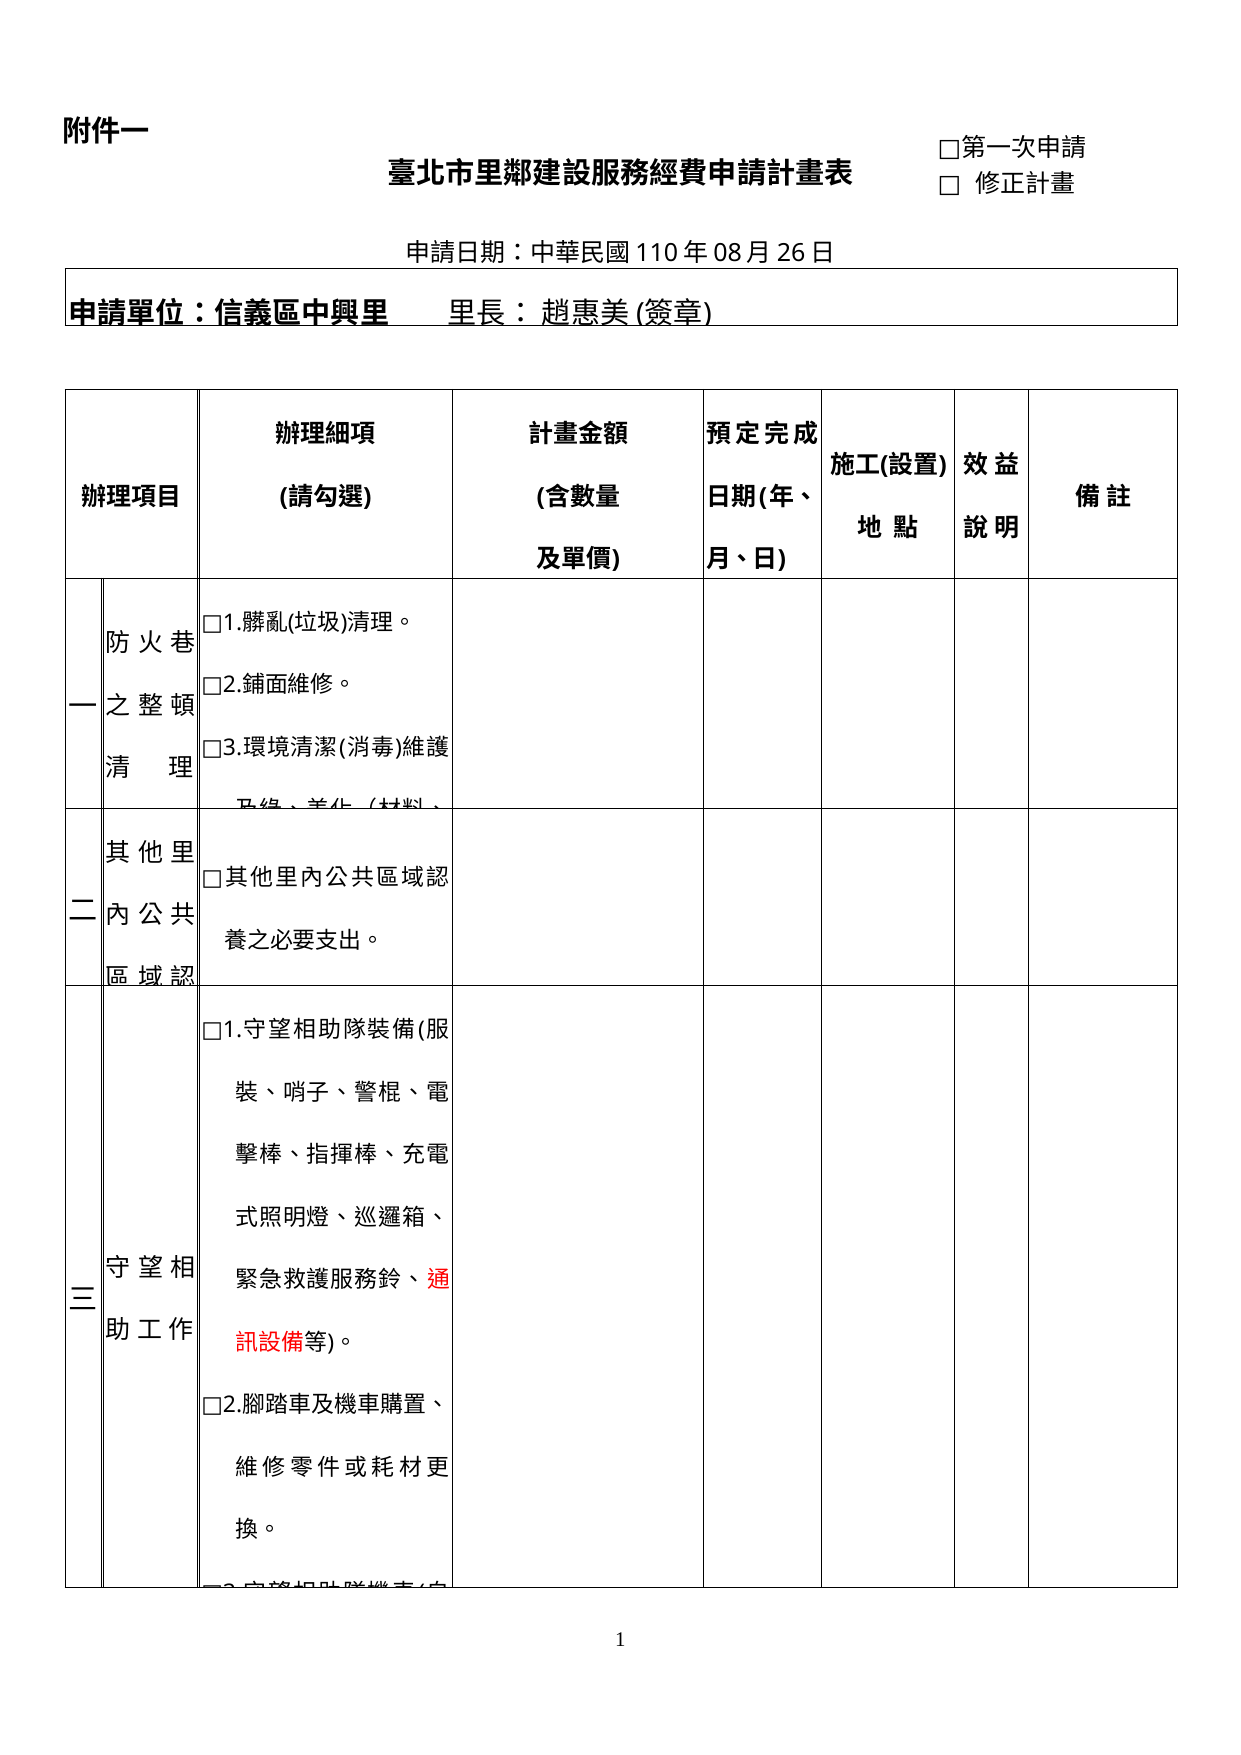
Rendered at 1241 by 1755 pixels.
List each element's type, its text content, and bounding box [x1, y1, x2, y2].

table_cell [955, 579, 1028, 808]
table_header 計畫金額 (含數量 及單價) [453, 390, 703, 577]
table_cell 守望相助工作 [104, 986, 197, 1587]
table_cell [453, 809, 703, 985]
table_header 辦理細項 (請勾選) [200, 390, 452, 577]
table_cell □其他里內公共區域認養之必要支出。 [200, 809, 452, 985]
table_cell 二 [66, 809, 101, 985]
table_cell [822, 809, 954, 985]
text [937, 200, 1120, 242]
table_cell 防火巷之整頓清理 [104, 579, 197, 808]
table_cell [822, 986, 954, 1587]
table_cell [1029, 579, 1177, 808]
table_cell [453, 579, 703, 808]
table_header 備 註 [1029, 390, 1177, 577]
table_cell [704, 809, 821, 985]
table_header 施工(設置) 地 點 [822, 390, 954, 577]
table_cell [955, 809, 1028, 985]
table_cell 其他里內公共區域認養之必要支出 [104, 809, 197, 985]
table_cell □1.髒亂(垃圾)清理。 □2.鋪面維修。 □3.環境清潔(消毒)維護及綠、美化（材料、花材、肥料、工資）。 □4.其他有關整頓工作用途。 [200, 579, 452, 808]
table_cell [704, 986, 821, 1587]
table_cell [955, 986, 1028, 1587]
text 臺北市里鄰建設服務經費申請計畫表 [187, 150, 937, 192]
text 申請日期：中華民國110年08月26日 [187, 232, 1053, 268]
table_cell 三 [66, 986, 101, 1587]
table_cell 一 [66, 579, 101, 808]
table_header 效 益 說 明 [955, 390, 1028, 577]
table_cell [822, 579, 954, 808]
text 附件一 [62, 108, 635, 150]
table_cell □1.守望相助隊裝備(服裝、哨子、警棍、電擊棒、指揮棒、充電式照明燈、巡邏箱、緊急救護服務鈴、通訊設備等)。 □2.腳踏車及機車購置、維修零件或耗材更換。 □3.守望相助隊機車(自備)油料補貼。 □4.感應器裝設、維修零件或耗材更換。 □5.守望相助工作相關之隊員參訪及研習活動。 □6.守相助隊點心費。 □7.其他有關裝備、設施〈滅火器、消耗品等〉之購置、維修。 [200, 986, 452, 1587]
table_header 預定完成日期(年、月、日) [704, 390, 821, 577]
list 修正計畫 [937, 164, 1120, 200]
table_header 申請單位：信義區中興里 里長： 趙惠美 (簽章) [66, 269, 1177, 325]
table_cell [453, 986, 703, 1587]
table_cell [1029, 809, 1177, 985]
table_cell [704, 579, 821, 808]
text □第一次申請 [937, 127, 1120, 164]
table_cell [1029, 986, 1177, 1587]
table_header 辦理項目 [66, 390, 197, 577]
